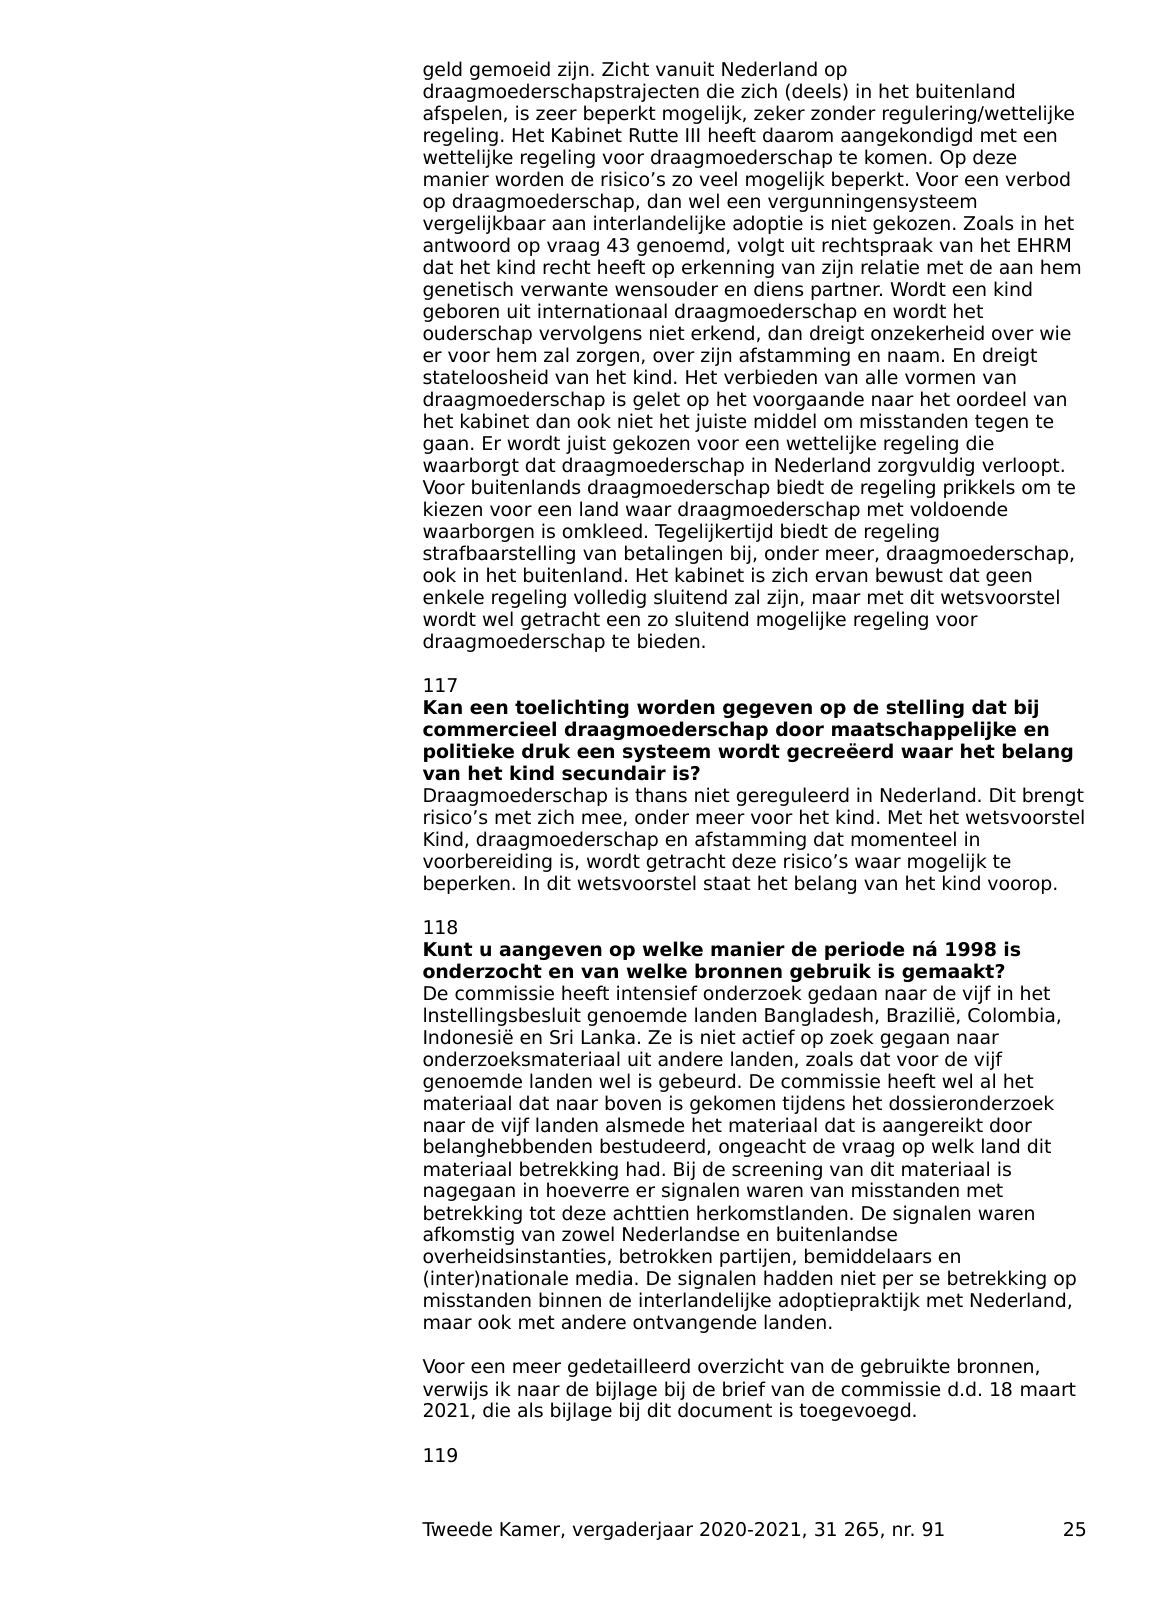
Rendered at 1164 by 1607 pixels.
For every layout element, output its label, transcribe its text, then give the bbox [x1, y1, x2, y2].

text Voor een meer gedetailleerd overzicht van de gebruikte bronnen, verwijs ik naar de bijlage bij de brief van de commissie d.d. 18 maart 2021, die als bijlage bij dit document is toegevoegd. [422, 1356, 1087, 1422]
text Kunt u aangeven op welke manier de periode ná 1998 is onderzocht en van welke bronnen gebruik is gemaakt? [422, 939, 1087, 983]
text De commissie heeft intensief onderzoek gedaan naar de vijf in het lnstellingsbesluit genoemde landen Bangladesh, Brazilië, Colombia, Indonesië en Sri Lanka. Ze is niet actief op zoek gegaan naar onderzoeksmateriaal uit andere landen, zoals dat voor de vijf genoemde landen wel is gebeurd. De commissie heeft wel al het materiaal dat naar boven is gekomen tijdens het dossieronderzoek naar de vijf landen alsmede het materiaal dat is aangereikt door belanghebbenden bestudeerd, ongeacht de vraag op welk land dit materiaal betrekking had. Bij de screening van dit materiaal is nagegaan in hoeverre er signalen waren van misstanden met betrekking tot deze achttien herkomstlanden. De signalen waren afkomstig van zowel Nederlandse en buitenlandse overheidsinstanties, betrokken partijen, bemiddelaars en (inter)nationale media. De signalen hadden niet per se betrekking op misstanden binnen de interlandelijke adoptiepraktijk met Nederland, maar ook met andere ontvangende landen. [422, 983, 1087, 1334]
text Kan een toelichting worden gegeven op de stelling dat bij commercieel draagmoederschap door maatschappelijke en politieke druk een systeem wordt gecreëerd waar het belang van het kind secundair is? [422, 697, 1087, 784]
text 119 [422, 1444, 1087, 1467]
text 118 [422, 917, 1087, 939]
text 117 [422, 675, 1087, 697]
text Draagmoederschap is thans niet gereguleerd in Nederland. Dit brengt risico’s met zich mee, onder meer voor het kind. Met het wetsvoorstel Kind, draagmoederschap en afstamming dat momenteel in voorbereiding is, wordt getracht deze risico’s waar mogelijk te beperken. In dit wetsvoorstel staat het belang van het kind voorop. [422, 784, 1087, 894]
text geld gemoeid zijn. Zicht vanuit Nederland op draagmoederschapstrajecten die zich (deels) in het buitenland afspelen, is zeer beperkt mogelijk, zeker zonder regulering/wettelijke regeling. Het Kabinet Rutte III heeft daarom aangekondigd met een wettelijke regeling voor draagmoederschap te komen. Op deze manier worden de risico’s zo veel mogelijk beperkt. Voor een verbod op draagmoederschap, dan wel een vergunningensysteem vergelijkbaar aan interlandelijke adoptie is niet gekozen. Zoals in het antwoord op vraag 43 genoemd, volgt uit rechtspraak van het EHRM dat het kind recht heeft op erkenning van zijn relatie met de aan hem genetisch verwante wensouder en diens partner. Wordt een kind geboren uit internationaal draagmoederschap en wordt het ouderschap vervolgens niet erkend, dan dreigt onzekerheid over wie er voor hem zal zorgen, over zijn afstamming en naam. En dreigt stateloosheid van het kind. Het verbieden van alle vormen van draagmoederschap is gelet op het voorgaande naar het oordeel van het kabinet dan ook niet het juiste middel om misstanden tegen te gaan. Er wordt juist gekozen voor een wettelijke regeling die waarborgt dat draagmoederschap in Nederland zorgvuldig verloopt. Voor buitenlands draagmoederschap biedt de regeling prikkels om te kiezen voor een land waar draagmoederschap met voldoende waarborgen is omkleed. Tegelijkertijd biedt de regeling strafbaarstelling van betalingen bij, onder meer, draagmoederschap, ook in het buitenland. Het kabinet is zich ervan bewust dat geen enkele regeling volledig sluitend zal zijn, maar met dit wetsvoorstel wordt wel getracht een zo sluitend mogelijke regeling voor draagmoederschap te bieden. [422, 59, 1087, 652]
